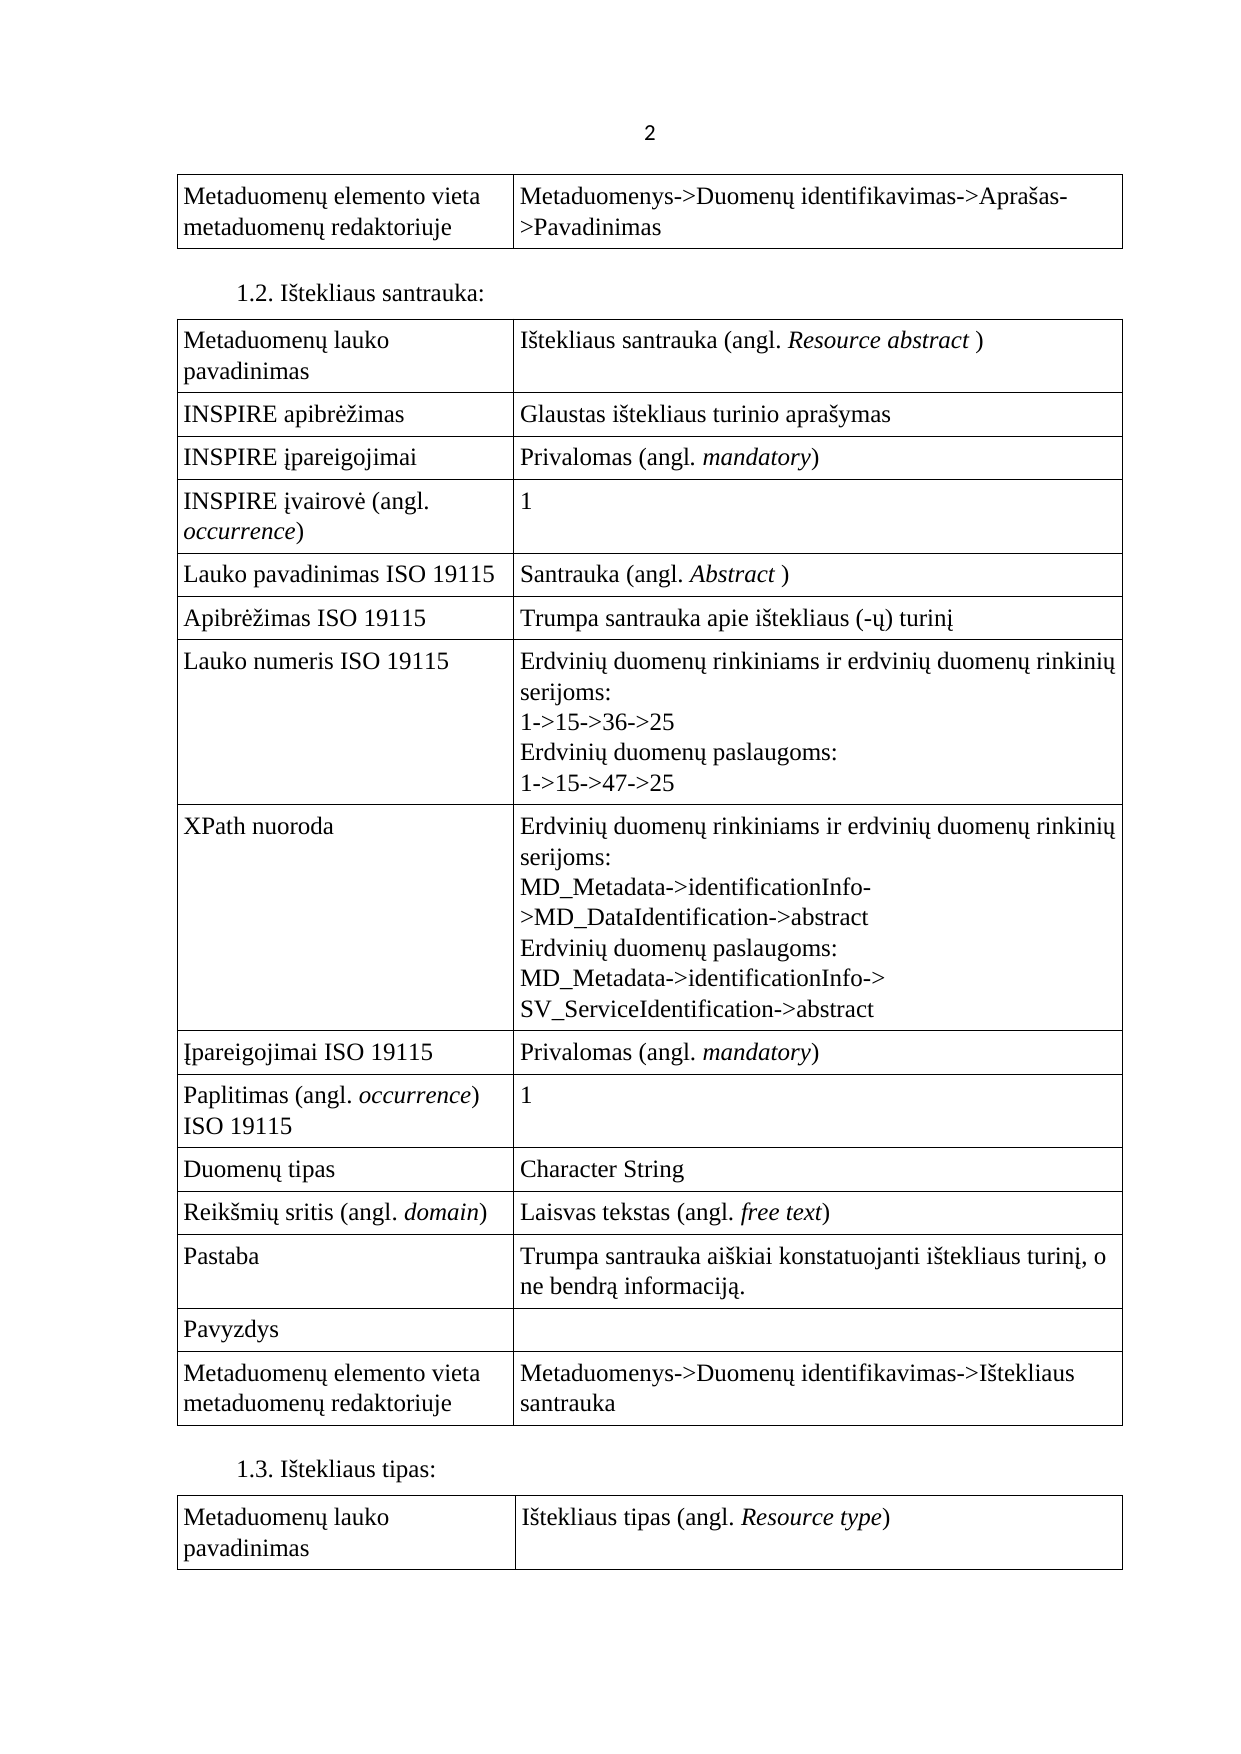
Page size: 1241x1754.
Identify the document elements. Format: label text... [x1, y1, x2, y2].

text 1.2. Ištekliaus santrauka: [177, 278, 1122, 306]
table_cell Trumpa santrauka apie ištekliaus (-ų) turinį [514, 597, 1122, 639]
table_cell 1 [514, 1075, 1122, 1147]
table_cell 1 [514, 480, 1122, 553]
table_cell Character String [514, 1148, 1122, 1191]
table_cell Paplitimas (angl. occurrence) ISO 19115 [178, 1075, 513, 1147]
table_cell Laisvas tekstas (angl. free text) [514, 1192, 1122, 1234]
table_cell Glaustas ištekliaus turinio aprašymas [514, 393, 1122, 436]
table_cell Įpareigojimai ISO 19115 [178, 1031, 513, 1073]
table_cell Lauko numeris ISO 19115 [178, 640, 513, 804]
table_header Metaduomenų lauko pavadinimas [178, 320, 513, 392]
table_cell XPath nuoroda [178, 805, 513, 1030]
table_cell Metaduomenys->Duomenų identifikavimas->Ištekliaus santrauka [514, 1352, 1122, 1425]
table_cell Metaduomenų elemento vieta metaduomenų redaktoriuje [178, 1352, 513, 1425]
table_cell Erdvinių duomenų rinkiniams ir erdvinių duomenų rinkinių serijoms: 1->15->36->25 Erdvinių duomenų paslaugoms: 1->15->47->25 [514, 640, 1122, 804]
table_header Ištekliaus santrauka (angl. Resource abstract ) [514, 320, 1122, 392]
table_cell Erdvinių duomenų rinkiniams ir erdvinių duomenų rinkinių serijoms: MD_Metadata->identificationInfo->MD_DataIdentification->abstract Erdvinių duomenų paslaugoms: MD_Metadata->identificationInfo-> SV_ServiceIdentification->abstract [514, 805, 1122, 1030]
table_cell INSPIRE įpareigojimai [178, 437, 513, 479]
table_header Metaduomenų lauko pavadinimas [178, 1496, 515, 1569]
table_cell Metaduomenų elemento vieta metaduomenų redaktoriuje [178, 175, 513, 248]
table_cell Trumpa santrauka aiškiai konstatuojanti ištekliaus turinį, o ne bendrą informaciją. [514, 1235, 1122, 1308]
table_cell Metaduomenys->Duomenų identifikavimas->Aprašas->Pavadinimas [514, 175, 1122, 248]
table_cell Santrauka (angl. Abstract ) [514, 554, 1122, 596]
table_header Ištekliaus tipas (angl. Resource type) [516, 1496, 1122, 1569]
table_cell [514, 1309, 1122, 1351]
table_cell Lauko pavadinimas ISO 19115 [178, 554, 513, 596]
table_cell INSPIRE apibrėžimas [178, 393, 513, 436]
table_cell Apibrėžimas ISO 19115 [178, 597, 513, 639]
table_cell Pavyzdys [178, 1309, 513, 1351]
text 1.3. Ištekliaus tipas: [177, 1454, 1122, 1483]
table_cell Privalomas (angl. mandatory) [514, 1031, 1122, 1073]
table_cell Pastaba [178, 1235, 513, 1308]
table_cell Duomenų tipas [178, 1148, 513, 1191]
table_cell INSPIRE įvairovė (angl. occurrence) [178, 480, 513, 553]
table_cell Privalomas (angl. mandatory) [514, 437, 1122, 479]
table_cell Reikšmių sritis (angl. domain) [178, 1192, 513, 1234]
